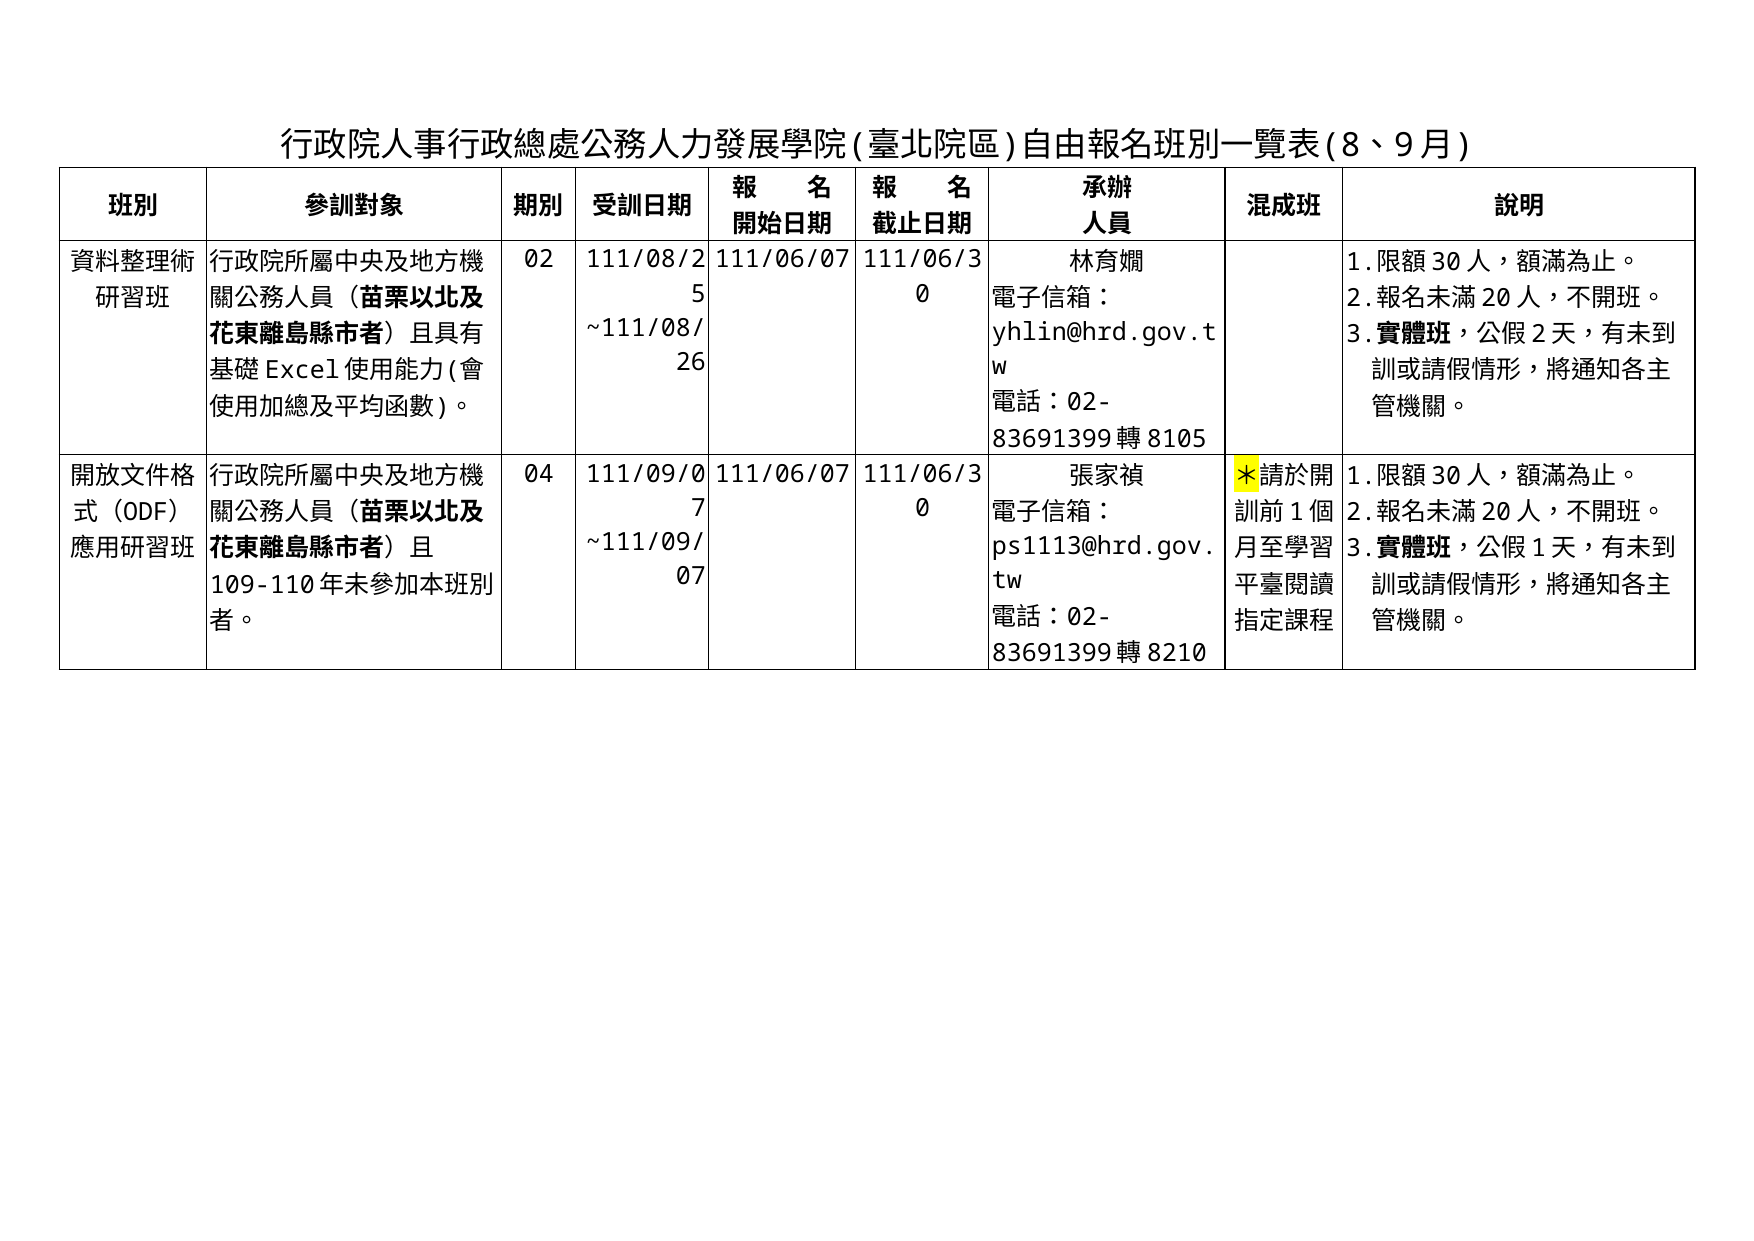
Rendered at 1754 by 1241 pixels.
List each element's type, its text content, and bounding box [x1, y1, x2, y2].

table_cell [1226, 241, 1342, 454]
table_cell 張家禎 電子信箱：ps1113@hrd.gov.tw 電話：02-83691399轉8210 [989, 455, 1224, 668]
table_cell 報 名 開始日期 [709, 168, 855, 240]
table_header 行政院人事行政總處公務人力發展學院(臺北院區)自由報名班別一覽表(8、9月) [59, 118, 1695, 167]
table_cell 111/06/07 [709, 455, 855, 668]
table_cell 混成班 [1226, 168, 1342, 240]
table_cell 1.限額30人，額滿為止。 2.報名未滿20人，不開班。 3.實體班，公假2天，有未到訓或請假情形，將通知各主管機關。 [1343, 241, 1694, 454]
table_cell 開放文件格式（ODF）應用研習班 [60, 455, 206, 668]
table_cell 承辦 人員 [989, 168, 1224, 240]
table_cell 111/09/07 ~111/09/07 [576, 455, 708, 668]
table_cell 1.限額30人，額滿為止。 2.報名未滿20人，不開班。 3.實體班，公假1天，有未到訓或請假情形，將通知各主管機關。 [1343, 455, 1694, 668]
table_cell ＊請於開訓前1個月至學習平臺閱讀指定課程 [1226, 455, 1342, 668]
table_cell 期別 [502, 168, 575, 240]
table_cell 林育嫺 電子信箱： yhlin@hrd.gov.tw 電話：02-83691399轉8105 [989, 241, 1224, 454]
table_cell 111/08/25 ~111/08/26 [576, 241, 708, 454]
table_cell 行政院所屬中央及地方機關公務人員（苗栗以北及花東離島縣市者）且具有基礎Excel使用能力(會使用加總及平均函數)。 [207, 241, 501, 454]
table_cell 111/06/30 [856, 455, 988, 668]
table_cell 行政院所屬中央及地方機關公務人員（苗栗以北及花東離島縣市者）且109-110年未參加本班別者。 [207, 455, 501, 668]
table_cell 資料整理術研習班 [60, 241, 206, 454]
table_cell 111/06/30 [856, 241, 988, 454]
table_cell 班別 [60, 168, 206, 240]
table_cell 111/06/07 [709, 241, 855, 454]
table_cell 04 [502, 455, 575, 668]
table_cell 02 [502, 241, 575, 454]
table_cell 說明 [1343, 168, 1694, 240]
table_cell 受訓日期 [576, 168, 708, 240]
table_cell 參訓對象 [207, 168, 501, 240]
table_cell 報 名 截止日期 [856, 168, 988, 240]
